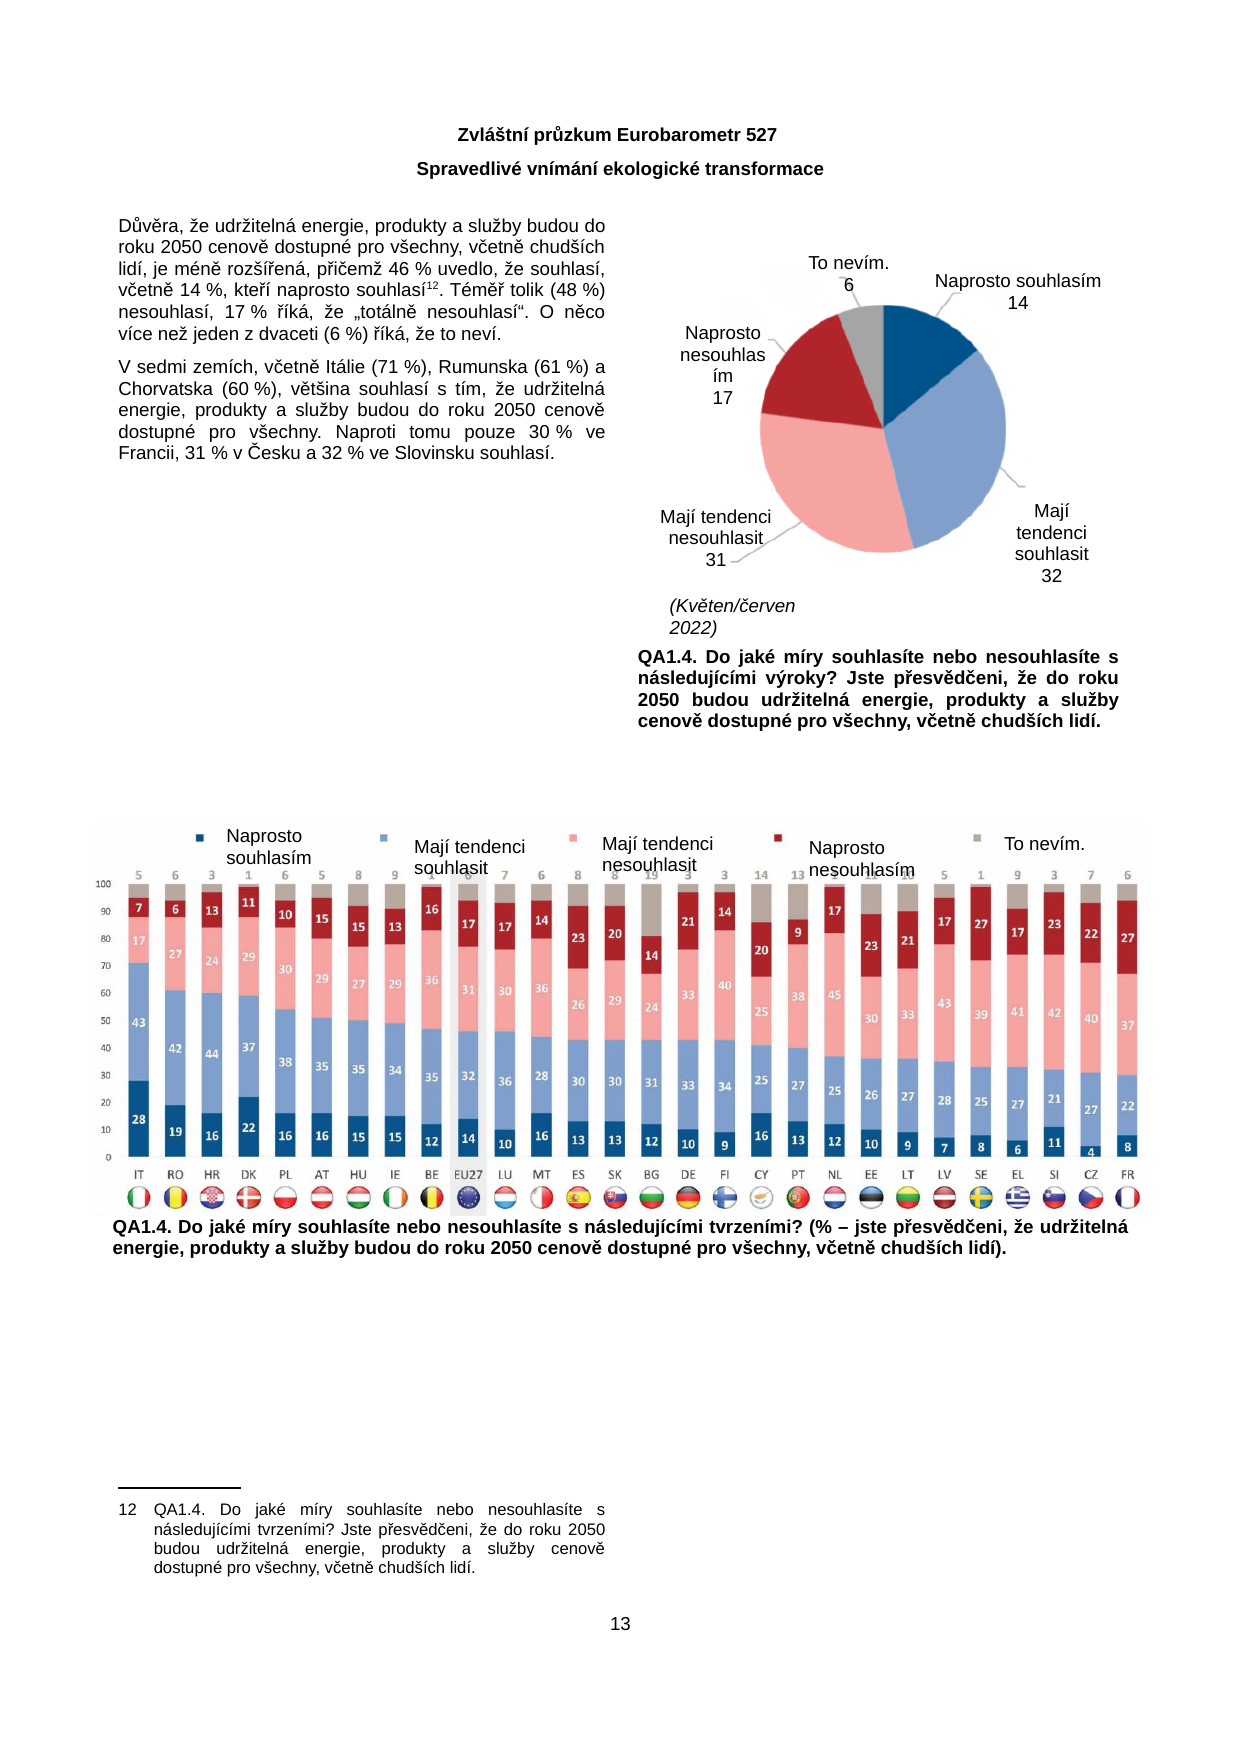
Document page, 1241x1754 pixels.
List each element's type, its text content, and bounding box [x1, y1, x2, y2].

picture [721, 270, 1027, 564]
text QA1.4. Do jaké míry souhlasíte nebo nesouhlasíte s následujícími výroky? Jste přesvědčeni, že do roku 2050 budou udržitelná energie, produkty a služby cenově dostupné pro všechny, včetně chudších lidí. [638, 257, 1119, 732]
text Důvěra, že udržitelná energie, produkty a služby budou do roku 2050 cenově dostupné pro všechny, včetně chudších lidí, je méně rozšířená, přičemž 46 % uvedlo, že souhlasí, včetně 14 %, kteří naprosto souhlasí. Téměř tolik (48 %) nesouhlasí, 17 % říká, že „totálně nesouhlasí“. O něco více než jeden z dvaceti (6 %) říká, že to neví. [118, 214, 605, 344]
picture [93, 823, 1148, 1216]
text QA1.4. Do jaké míry souhlasíte nebo nesouhlasíte s následujícími tvrzeními? Jste přesvědčeni, že do roku 2050 budou udržitelná energie, produkty a služby cenově dostupné pro všechny, včetně chudších lidí. [118, 1500, 605, 1577]
text V sedmi zemích, včetně Itálie (71 %), Rumunska (61 %) a Chorvatska (60 %), většina souhlasí s tím, že udržitelná energie, produkty a služby budou do roku 2050 cenově dostupné pro všechny. Naproti tomu pouze 30 % ve Francii, 31 % v Česku a 32 % ve Slovinsku souhlasí. [118, 356, 605, 463]
text QA1.4. Do jaké míry souhlasíte nebo nesouhlasíte s následujícími tvrzeními? (% – jste přesvědčeni, že udržitelná energie, produkty a služby budou do roku 2050 cenově dostupné pro všechny, včetně chudších lidí). [112, 1216, 1129, 1258]
